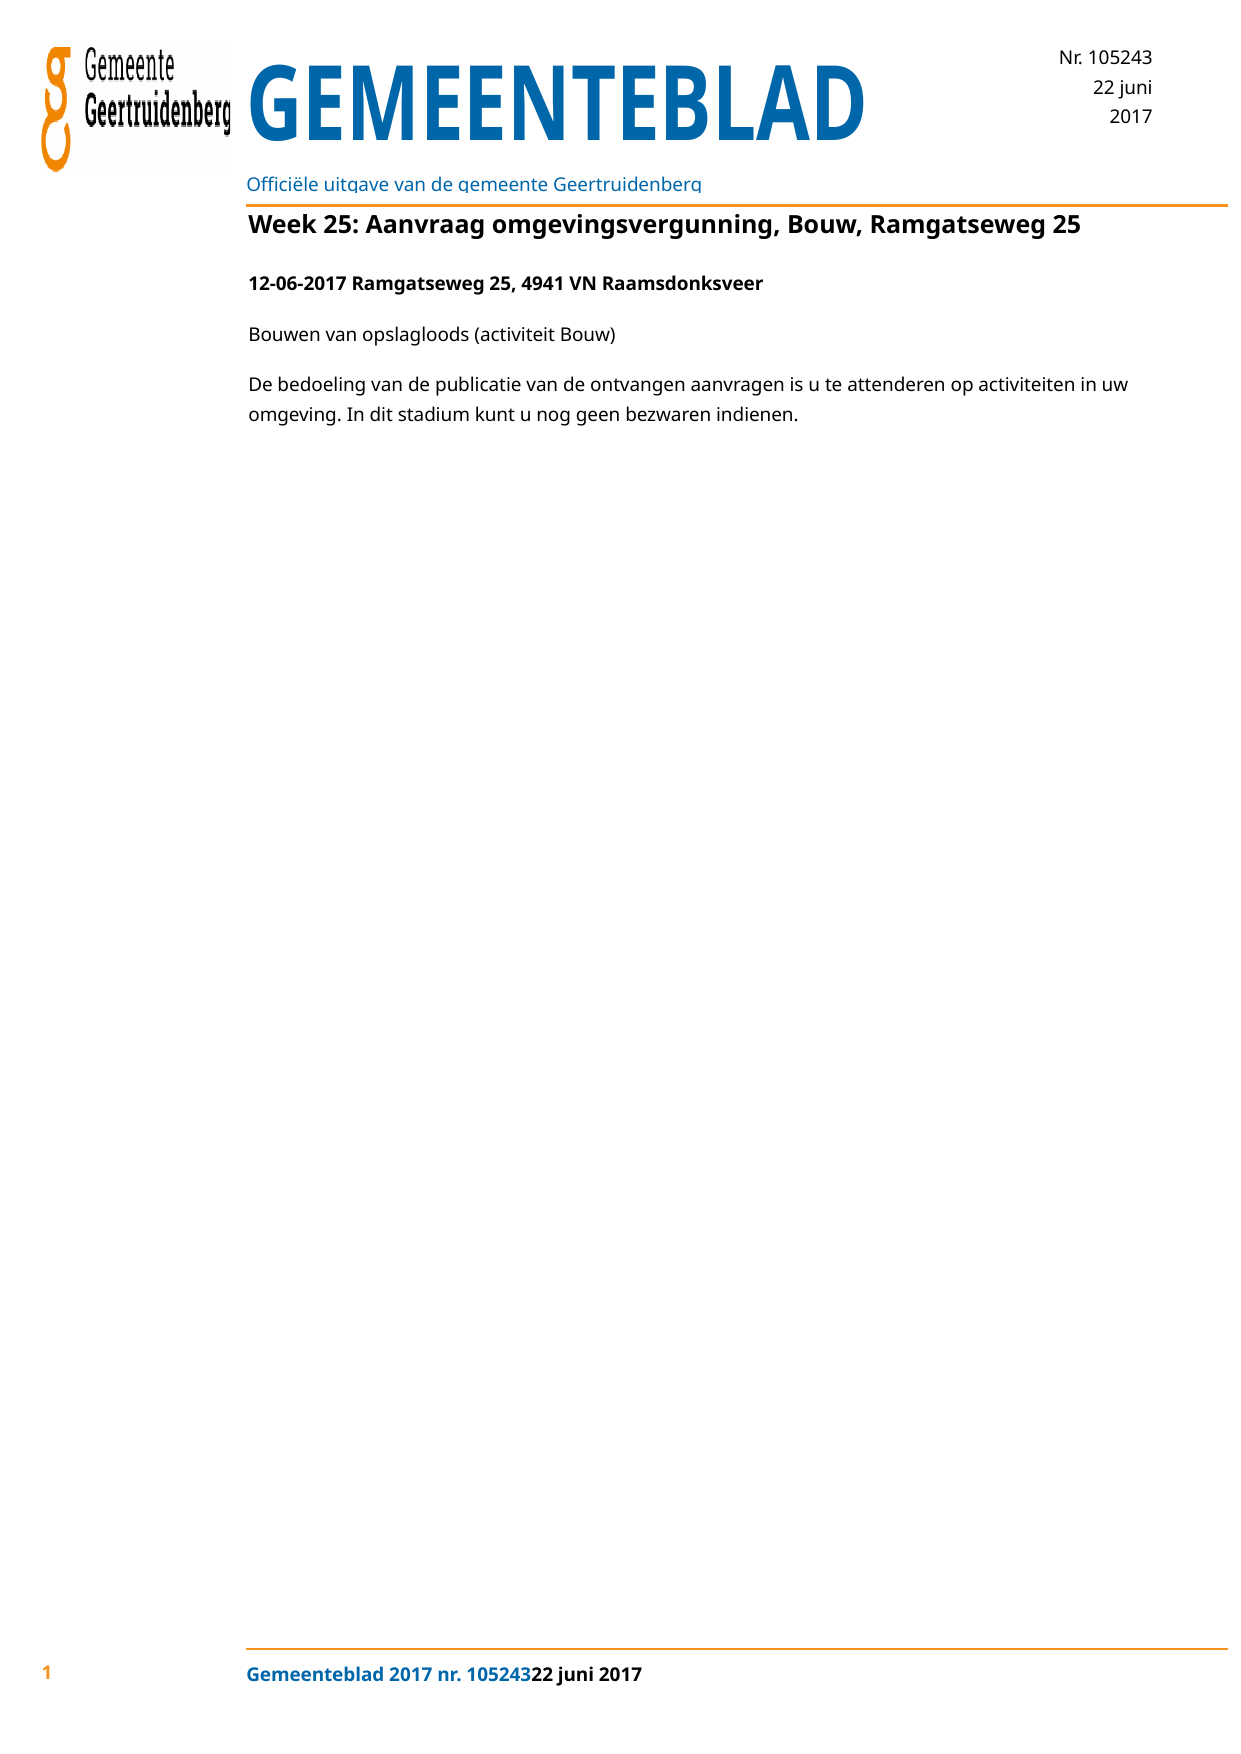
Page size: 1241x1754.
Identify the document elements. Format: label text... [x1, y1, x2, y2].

picture [41, 47, 231, 172]
text Week 25: Aanvraag omgevingsvergunning, Bouw, Ramgatseweg 25 [248, 207, 1152, 241]
text Bouwen van opslagloods (activiteit Bouw) [248, 321, 1152, 346]
text De bedoeling van de publicatie van de ontvangen aanvragen is u te attenderen op activiteiten in uw omgeving. In dit stadium kunt u nog geen bezwaren indienen. [248, 371, 1152, 426]
text 12-06-2017 Ramgatseweg 25, 4941 VN Raamsdonksveer [248, 270, 1152, 296]
